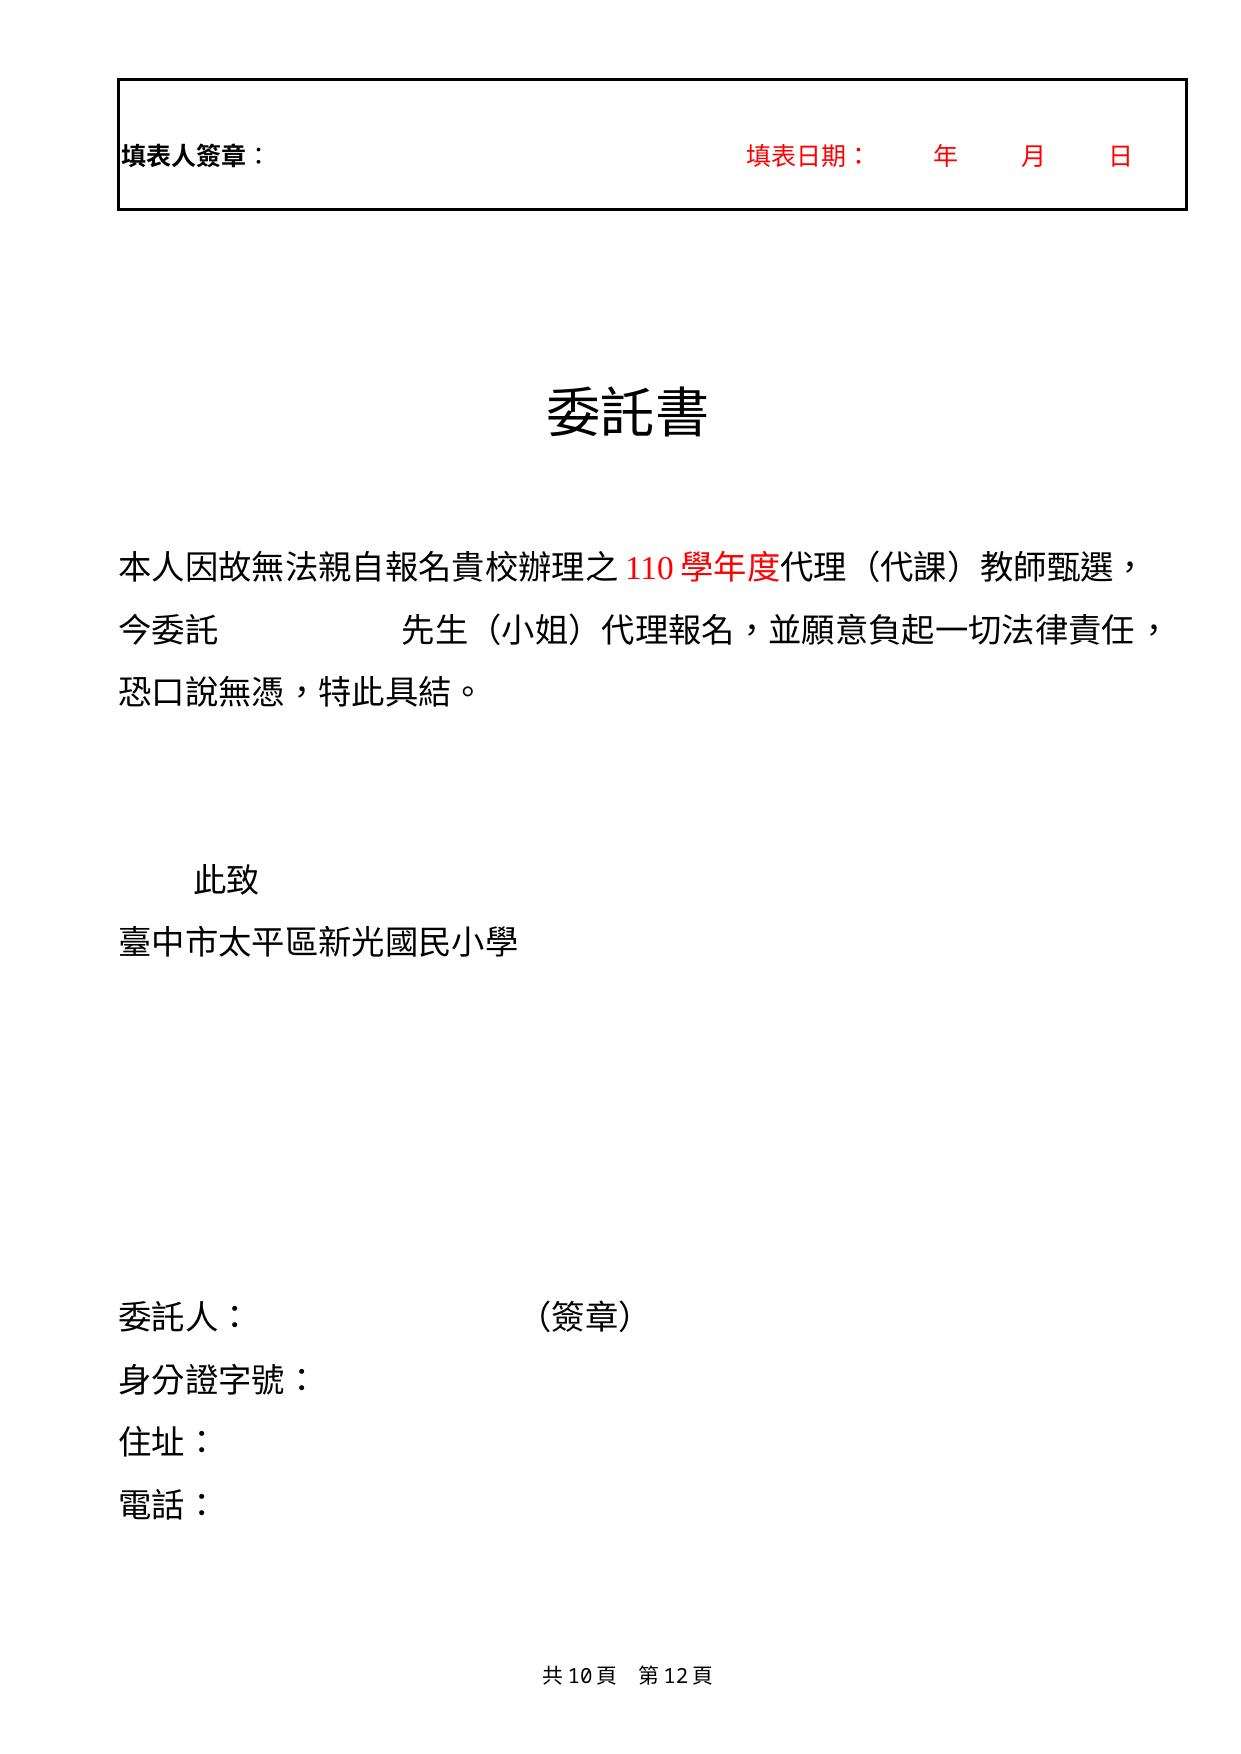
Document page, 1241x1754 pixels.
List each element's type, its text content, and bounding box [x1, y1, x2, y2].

text 臺中市太平區新光國民小學 [118, 898, 1137, 961]
text 此致 [118, 836, 1137, 898]
text 今委託 先生（小姐）代理報名，並願意負起一切法律責任，恐口說無憑，特此具結。 [118, 586, 1137, 711]
text 電話： [118, 1461, 1137, 1523]
text 委託書 [118, 336, 1137, 461]
table_cell 填表人簽章： 填表日期： 年 月 日 [120, 81, 1185, 208]
text 本人因故無法親自報名貴校辦理之110學年度代理（代課）教師甄選， [118, 523, 1137, 586]
text 委託人： （簽章） [118, 1273, 1137, 1336]
text 住址： [118, 1398, 1137, 1461]
text 身分證字號： [118, 1336, 1137, 1398]
